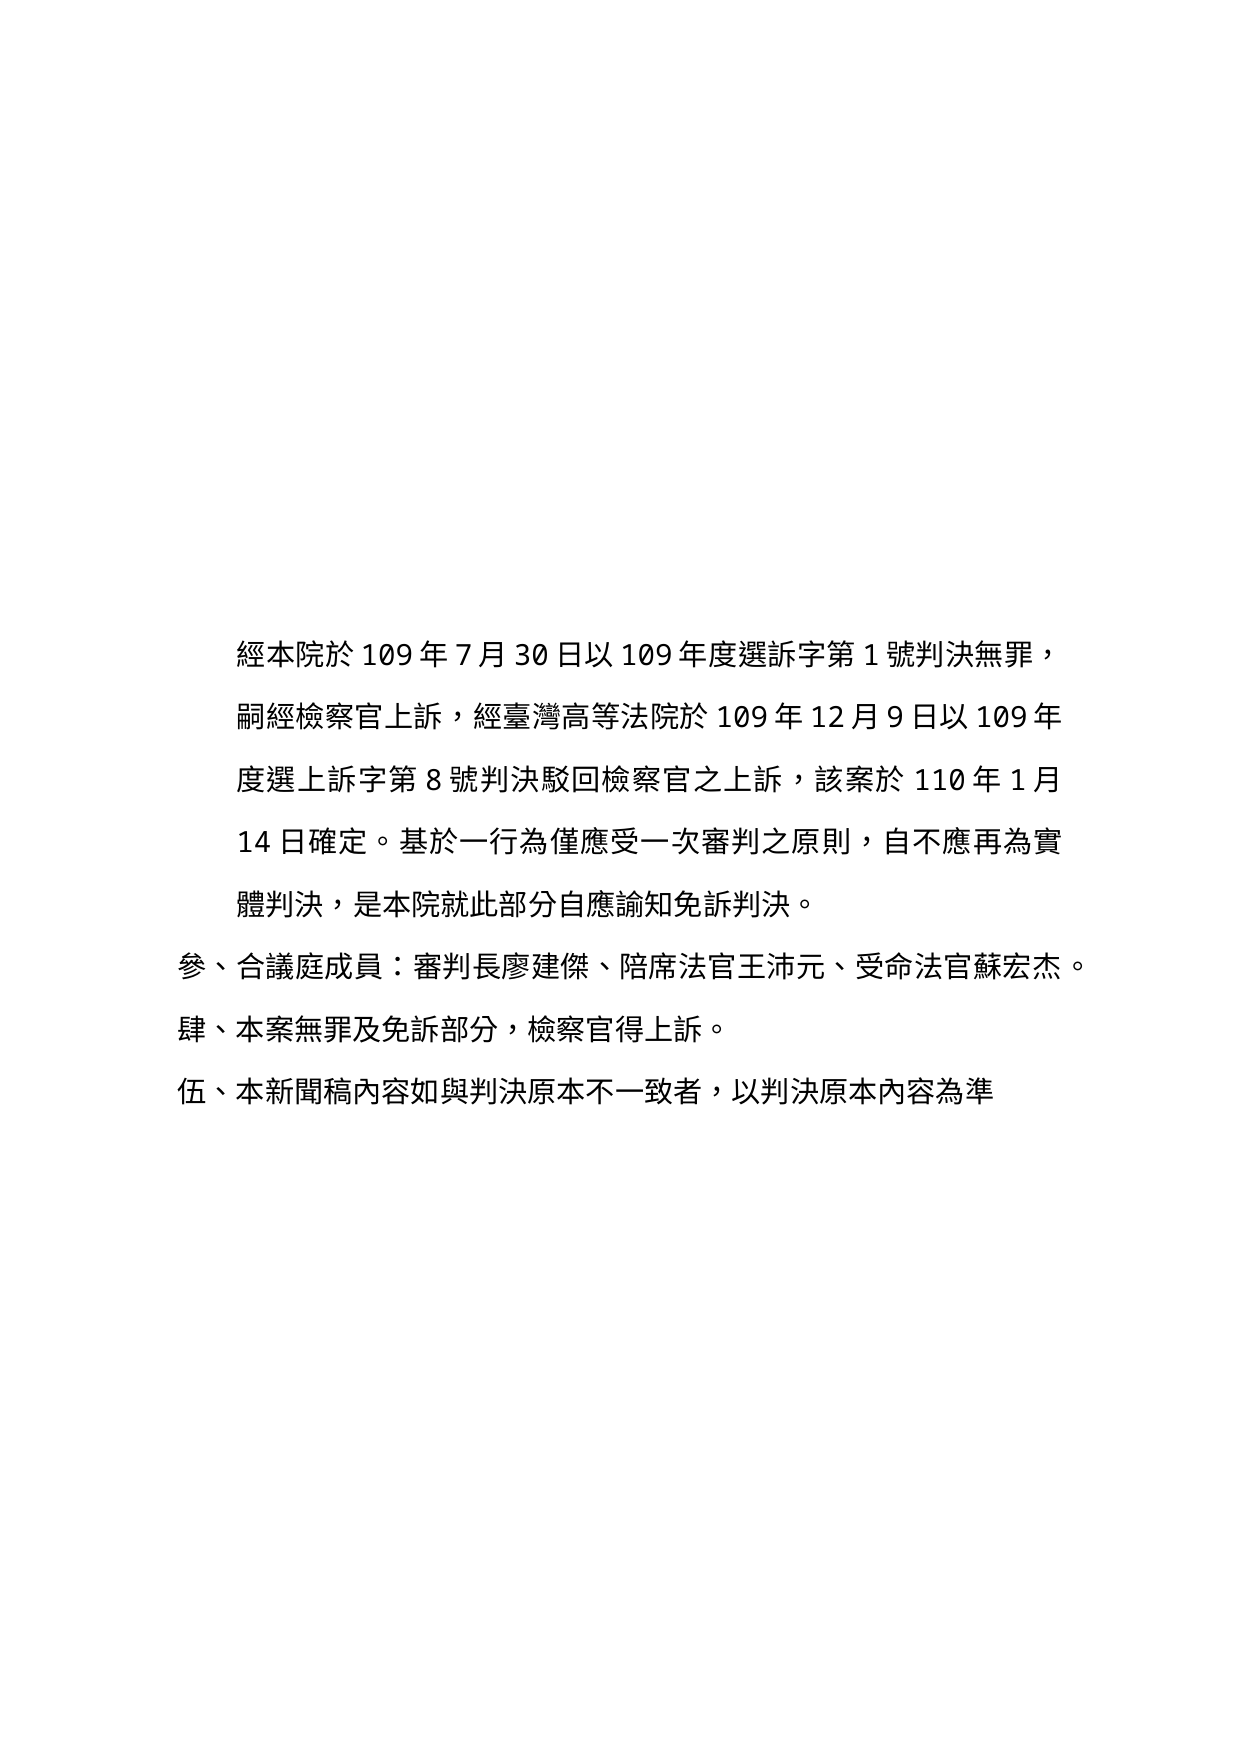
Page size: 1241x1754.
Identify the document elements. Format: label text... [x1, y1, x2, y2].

text 被告何建華於108年12月18日至22日間舉辦「金廈五日遊交流團」，經臺灣臺灣地方檢署檢察官認為涉犯公職人員選舉罷免法第99條第1項之對於有投票權之人交付不正利益而約其投票權為一定之行使罪嫌，而以109年度選偵字第8、9號提起公訴，經本院於109年7月30日以109年度選訴字第1號判決無罪，嗣經檢察官上訴，經臺灣高等法院於109年12月9日以109年度選上訴字第8號判決駁回檢察官之上訴，該案於110年1月14日確定。基於一行為僅應受一次審判之原則，自不應再為實體判決，是本院就此部分自應諭知免訴判決。 [236, 611, 1063, 923]
text 伍、本新聞稿內容如與判決原本不一致者，以判決原本內容為準 [177, 1048, 1063, 1111]
text 參、合議庭成員：審判長廖建傑、陪席法官王沛元、受命法官蘇宏杰。肆、本案無罪及免訴部分，檢察官得上訴。 [177, 923, 1063, 1048]
